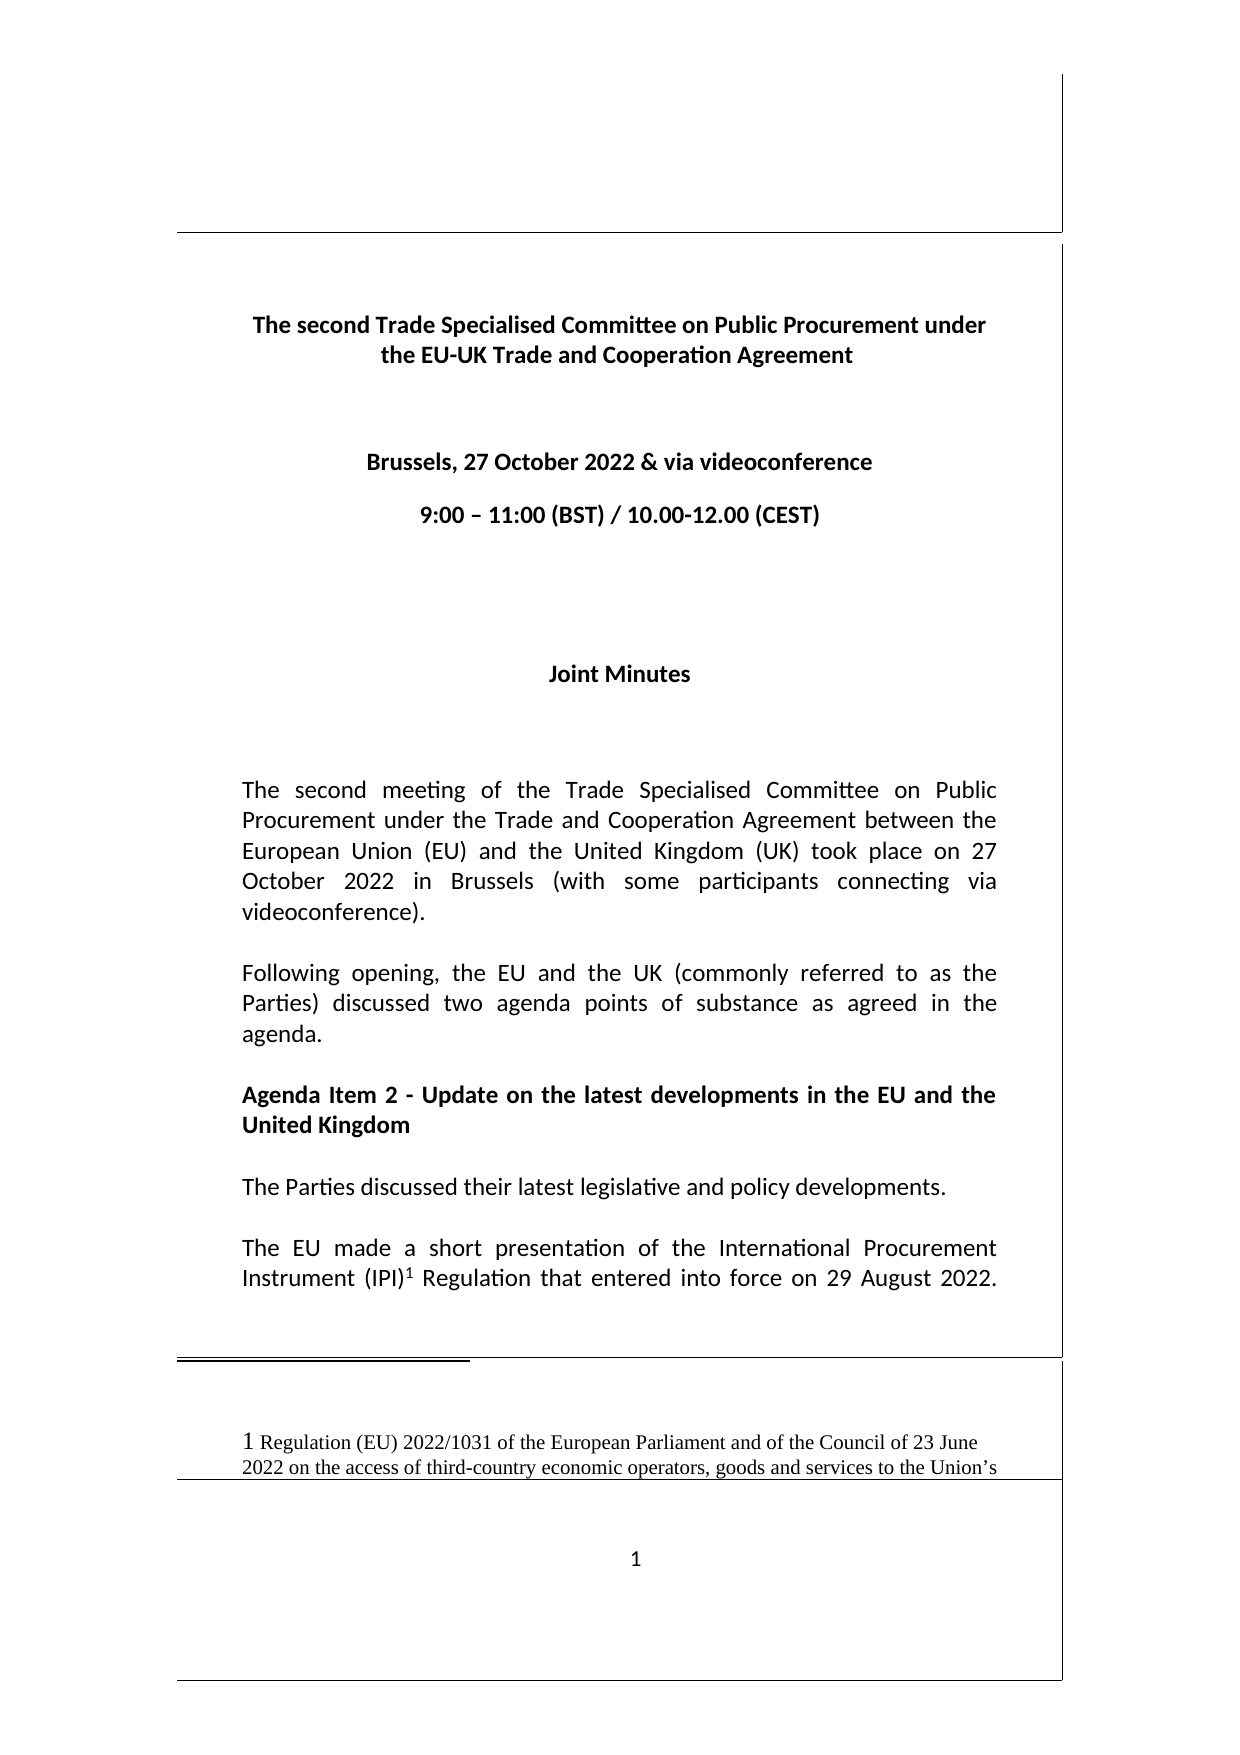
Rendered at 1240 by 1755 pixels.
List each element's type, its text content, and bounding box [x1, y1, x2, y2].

text Following opening, the EU and the UK (commonly referred to as the Parties) discussed two agenda points of substance as agreed in the agenda. [177, 957, 1062, 1048]
text Joint Minutes [177, 594, 1062, 689]
text The second meeting of the Trade Specialised Committee on Public Procurement under the Trade and Cooperation Agreement between the European Union (EU) and the United Kingdom (UK) took place on 27 October 2022 in Brussels (with some participants connecting via videoconference). [177, 709, 1062, 926]
text Agenda Item 2 - Update on the latest developments in the EU and the United Kingdom [177, 1079, 1062, 1140]
text The Parties discussed their latest legislative and policy developments. [177, 1171, 1062, 1201]
text 9:00 – 11:00 (BST) / 10.00-12.00 (CEST) [177, 435, 1062, 530]
text The second Trade Specialised Committee on Public Procurement under the EU-UK Trade and Cooperation Agreement [177, 244, 1062, 370]
text The EU made a short presentation of the International Procurement Instrument (IPI) Regulation that entered into force on 29 August 2022. [177, 1232, 1062, 1357]
text Brussels, 27 October 2022 & via videoconference [177, 382, 1062, 435]
text Regulation (EU) 2022/1031 of the European Parliament and of the Council of 23 June 2022 on the access of third-country economic operators, goods and services to the Union’s [177, 1361, 1062, 1479]
